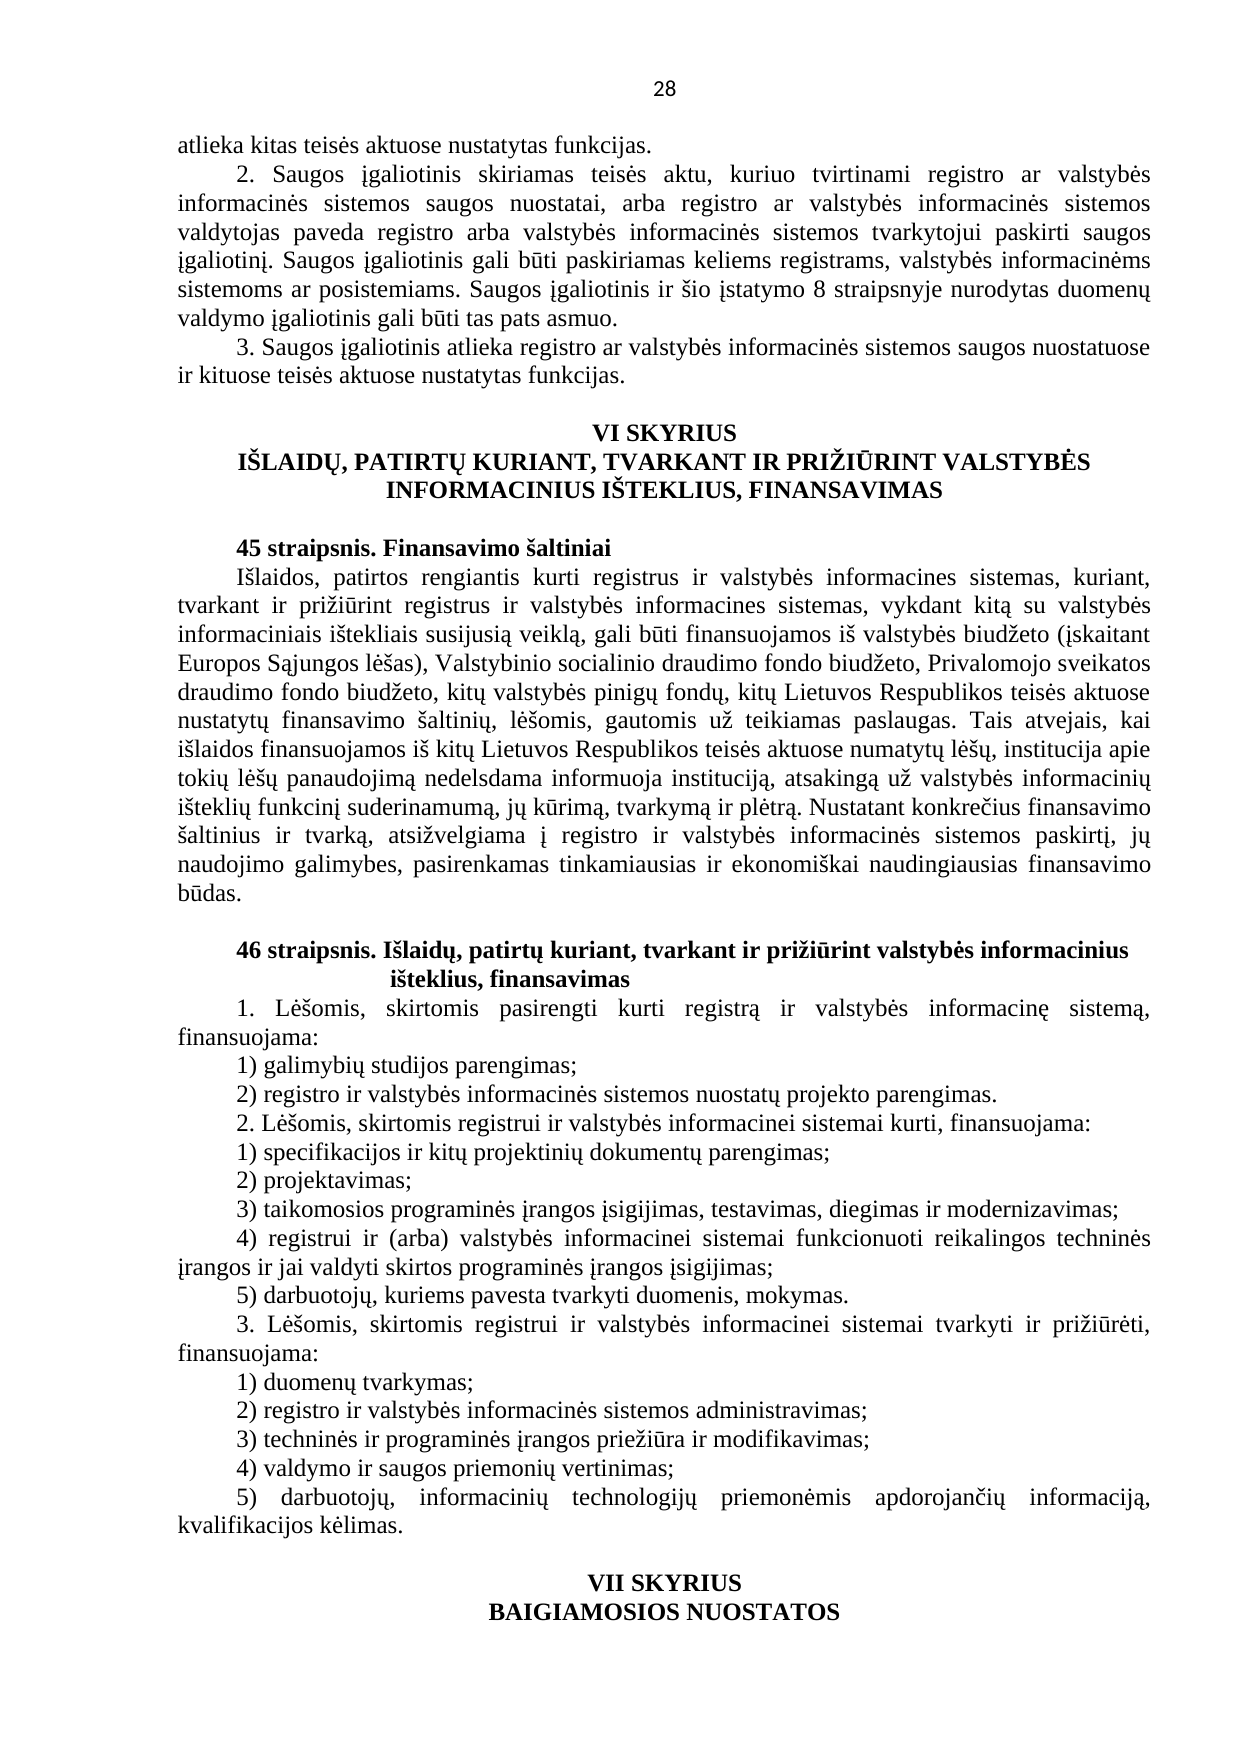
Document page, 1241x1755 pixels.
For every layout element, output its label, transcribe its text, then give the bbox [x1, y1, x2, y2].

text 2. Saugos įgaliotinis skiriamas teisės aktu, kuriuo tvirtinami registro ar valstybės informacinės sistemos saugos nuostatai, arba registro ar valstybės informacinės sistemos valdytojas paveda registro arba valstybės informacinės sistemos tvarkytojui paskirti saugos įgaliotinį. Saugos įgaliotinis gali būti paskiriamas keliems registrams, valstybės informacinėms sistemoms ar posistemiams. Saugos įgaliotinis ir šio įstatymo 8 straipsnyje nurodytas duomenų valdymo įgaliotinis gali būti tas pats asmuo. [177, 159, 1152, 332]
text VII SKYRIUS [177, 1568, 1152, 1597]
text 46 straipsnis. Išlaidų, patirtų kuriant, tvarkant ir prižiūrint valstybės informacinius išteklius, finansavimas [236, 936, 1152, 993]
text 2) registro ir valstybės informacinės sistemos administravimas; [177, 1396, 1152, 1424]
text 3) techninės ir programinės įrangos priežiūra ir modifikavimas; [177, 1424, 1152, 1453]
text 2. Lėšomis, skirtomis registrui ir valstybės informacinei sistemai kurti, finansuojama: [177, 1108, 1152, 1137]
text BAIGIAMOSIOS NUOSTATOS [177, 1597, 1152, 1626]
text 3) taikomosios programinės įrangos įsigijimas, testavimas, diegimas ir modernizavimas; [177, 1194, 1152, 1223]
text 45 straipsnis. Finansavimo šaltiniai [177, 533, 1152, 562]
text 2) registro ir valstybės informacinės sistemos nuostatų projekto parengimas. [177, 1079, 1152, 1108]
text VI SKYRIUS [177, 418, 1152, 447]
text 1. Lėšomis, skirtomis pasirengti kurti registrą ir valstybės informacinę sistemą, finansuojama: [177, 993, 1152, 1051]
text Išlaidos, patirtos rengiantis kurti registrus ir valstybės informacines sistemas, kuriant, tvarkant ir prižiūrint registrus ir valstybės informacines sistemas, vykdant kitą su valstybės informaciniais ištekliais susijusią veiklą, gali būti finansuojamos iš valstybės biudžeto (įskaitant Europos Sąjungos lėšas), Valstybinio socialinio draudimo fondo biudžeto, Privalomojo sveikatos draudimo fondo biudžeto, kitų valstybės pinigų fondų, kitų Lietuvos Respublikos teisės aktuose nustatytų finansavimo šaltinių, lėšomis, gautomis už teikiamas paslaugas. Tais atvejais, kai išlaidos finansuojamos iš kitų Lietuvos Respublikos teisės aktuose numatytų lėšų, institucija apie tokių lėšų panaudojimą nedelsdama informuoja instituciją, atsakingą už valstybės informacinių išteklių funkcinį suderinamumą, jų kūrimą, tvarkymą ir plėtrą. Nustatant konkrečius finansavimo šaltinius ir tvarką, atsižvelgiama į registro ir valstybės informacinės sistemos paskirtį, jų naudojimo galimybes, pasirenkamas tinkamiausias ir ekonomiškai naudingiausias finansavimo būdas. [177, 562, 1152, 907]
text 1) galimybių studijos parengimas; [177, 1051, 1152, 1079]
text atlieka kitas teisės aktuose nustatytas funkcijas. [177, 131, 1152, 159]
text 1) specifikacijos ir kitų projektinių dokumentų parengimas; [177, 1137, 1152, 1166]
text 5) darbuotojų, kuriems pavesta tvarkyti duomenis, mokymas. [177, 1281, 1152, 1309]
text 1) duomenų tvarkymas; [177, 1367, 1152, 1396]
text 3. Lėšomis, skirtomis registrui ir valstybės informacinei sistemai tvarkyti ir prižiūrėti, finansuojama: [177, 1309, 1152, 1367]
text 4) valdymo ir saugos priemonių vertinimas; [177, 1453, 1152, 1482]
text IŠLAIDŲ, PATIRTŲ KURIANT, TVARKANT IR PRIŽIŪRINT VALSTYBĖS INFORMACINIUS IŠTEKLIUS, FINANSAVIMAS [177, 447, 1152, 504]
text 2) projektavimas; [177, 1166, 1152, 1194]
text 5) darbuotojų, informacinių technologijų priemonėmis apdorojančių informaciją, kvalifikacijos kėlimas. [177, 1482, 1152, 1539]
text 4) registrui ir (arba) valstybės informacinei sistemai funkcionuoti reikalingos techninės įrangos ir jai valdyti skirtos programinės įrangos įsigijimas; [177, 1223, 1152, 1281]
text 3. Saugos įgaliotinis atlieka registro ar valstybės informacinės sistemos saugos nuostatuose ir kituose teisės aktuose nustatytas funkcijas. [177, 332, 1152, 389]
